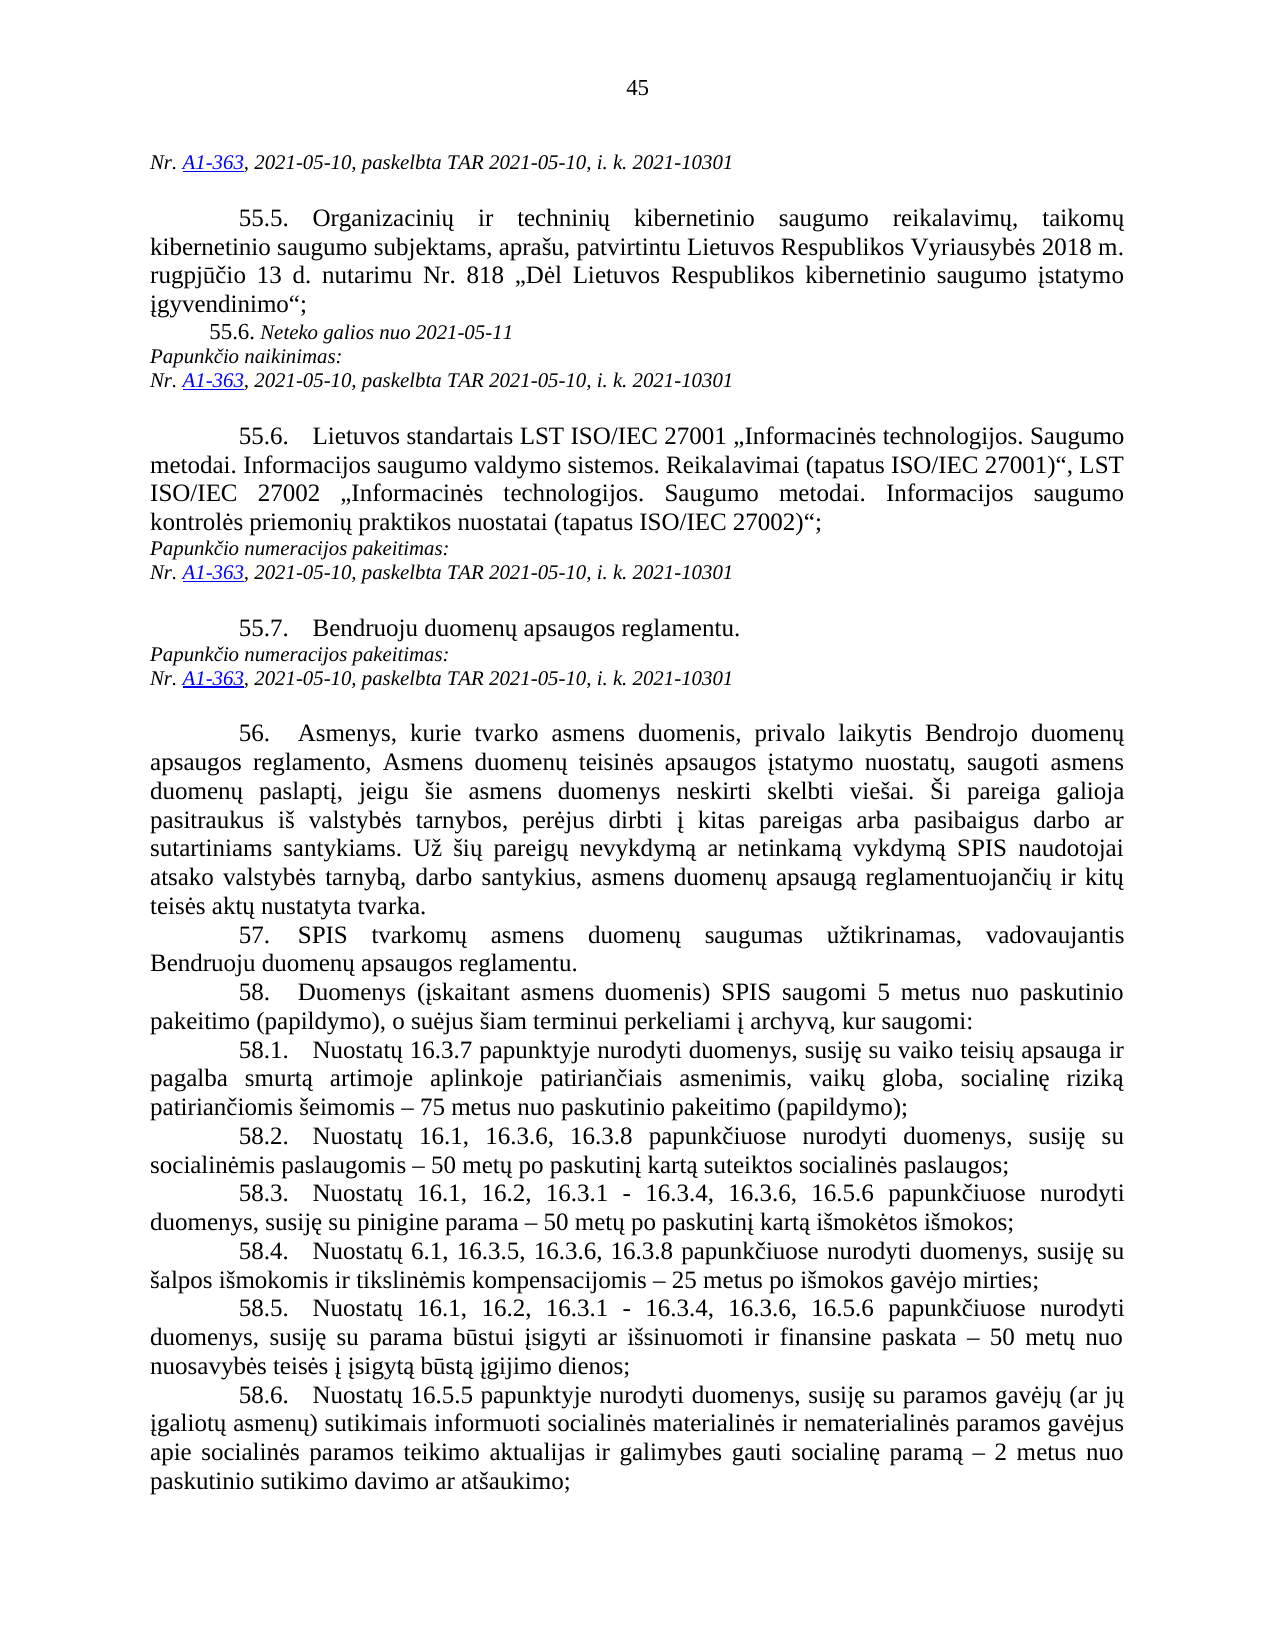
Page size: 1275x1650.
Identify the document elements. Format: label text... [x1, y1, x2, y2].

text Nr. A1-363, 2021-05-10, paskelbta TAR 2021-05-10, i. k. 2021-10301 [150, 560, 1125, 584]
text 58.1. Nuostatų 16.3.7 papunktyje nurodyti duomenys, susiję su vaiko teisių apsauga ir pagalba smurtą artimoje aplinkoje patiriančiais asmenimis, vaikų globa, socialinę riziką patiriančiomis šeimomis – 75 metus nuo paskutinio pakeitimo (papildymo); [150, 1035, 1125, 1121]
text 56. Asmenys, kurie tvarko asmens duomenis, privalo laikytis Bendrojo duomenų apsaugos reglamento, Asmens duomenų teisinės apsaugos įstatymo nuostatų, saugoti asmens duomenų paslaptį, jeigu šie asmens duomenys neskirti skelbti viešai. Ši pareiga galioja pasitraukus iš valstybės tarnybos, perėjus dirbti į kitas pareigas arba pasibaigus darbo ar sutartiniams santykiams. Už šių pareigų nevykdymą ar netinkamą vykdymą SPIS naudotojai atsako valstybės tarnybą, darbo santykius, asmens duomenų apsaugą reglamentuojančių ir kitų teisės aktų nustatyta tvarka. [150, 718, 1125, 920]
text 55.6. Lietuvos standartais LST ISO/IEC 27001 „Informacinės technologijos. Saugumo metodai. Informacijos saugumo valdymo sistemos. Reikalavimai (tapatus ISO/IEC 27001)“, LST ISO/IEC 27002 „Informacinės technologijos. Saugumo metodai. Informacijos saugumo kontrolės priemonių praktikos nuostatai (tapatus ISO/IEC 27002)“; [150, 421, 1125, 536]
text Papunkčio numeracijos pakeitimas: [150, 642, 1125, 666]
text 55.5. Organizacinių ir techninių kibernetinio saugumo reikalavimų, taikomų kibernetinio saugumo subjektams, aprašu, patvirtintu Lietuvos Respublikos Vyriausybės 2018 m. rugpjūčio 13 d. nutarimu Nr. 818 „Dėl Lietuvos Respublikos kibernetinio saugumo įstatymo įgyvendinimo“; [150, 203, 1125, 318]
text Papunkčio numeracijos pakeitimas: [150, 536, 1125, 560]
text 58.2. Nuostatų 16.1, 16.3.6, 16.3.8 papunkčiuose nurodyti duomenys, susiję su socialinėmis paslaugomis – 50 metų po paskutinį kartą suteiktos socialinės paslaugos; [150, 1121, 1125, 1178]
text 58. Duomenys (įskaitant asmens duomenis) SPIS saugomi 5 metus nuo paskutinio pakeitimo (papildymo), o suėjus šiam terminui perkeliami į archyvą, kur saugomi: [150, 977, 1125, 1035]
text 58.4. Nuostatų 6.1, 16.3.5, 16.3.6, 16.3.8 papunkčiuose nurodyti duomenys, susiję su šalpos išmokomis ir tikslinėmis kompensacijomis – 25 metus po išmokos gavėjo mirties; [150, 1236, 1125, 1293]
text 58.3. Nuostatų 16.1, 16.2, 16.3.1 - 16.3.4, 16.3.6, 16.5.6 papunkčiuose nurodyti duomenys, susiję su pinigine parama – 50 metų po paskutinį kartą išmokėtos išmokos; [150, 1178, 1125, 1236]
text Nr. A1-363, 2021-05-10, paskelbta TAR 2021-05-10, i. k. 2021-10301 [150, 666, 1125, 690]
text 57. SPIS tvarkomų asmens duomenų saugumas užtikrinamas, vadovaujantis Bendruoju duomenų apsaugos reglamentu. [150, 920, 1125, 977]
text Papunkčio naikinimas: [150, 344, 1125, 368]
text Nr. A1-363, 2021-05-10, paskelbta TAR 2021-05-10, i. k. 2021-10301 [150, 368, 1125, 392]
text 58.6. Nuostatų 16.5.5 papunktyje nurodyti duomenys, susiję su paramos gavėjų (ar jų įgaliotų asmenų) sutikimais informuoti socialinės materialinės ir nematerialinės paramos gavėjus apie socialinės paramos teikimo aktualijas ir galimybes gauti socialinę paramą ‒ 2 metus nuo paskutinio sutikimo davimo ar atšaukimo; [150, 1380, 1125, 1495]
text Nr. A1-363, 2021-05-10, paskelbta TAR 2021-05-10, i. k. 2021-10301 [150, 150, 1125, 174]
text 55.7. Bendruoju duomenų apsaugos reglamentu. [150, 613, 1125, 642]
text 55.6. Neteko galios nuo 2021-05-11 [150, 318, 1125, 344]
text 58.5. Nuostatų 16.1, 16.2, 16.3.1 - 16.3.4, 16.3.6, 16.5.6 papunkčiuose nurodyti duomenys, susiję su parama būstui įsigyti ar išsinuomoti ir finansine paskata – 50 metų nuo nuosavybės teisės į įsigytą būstą įgijimo dienos; [150, 1293, 1125, 1380]
